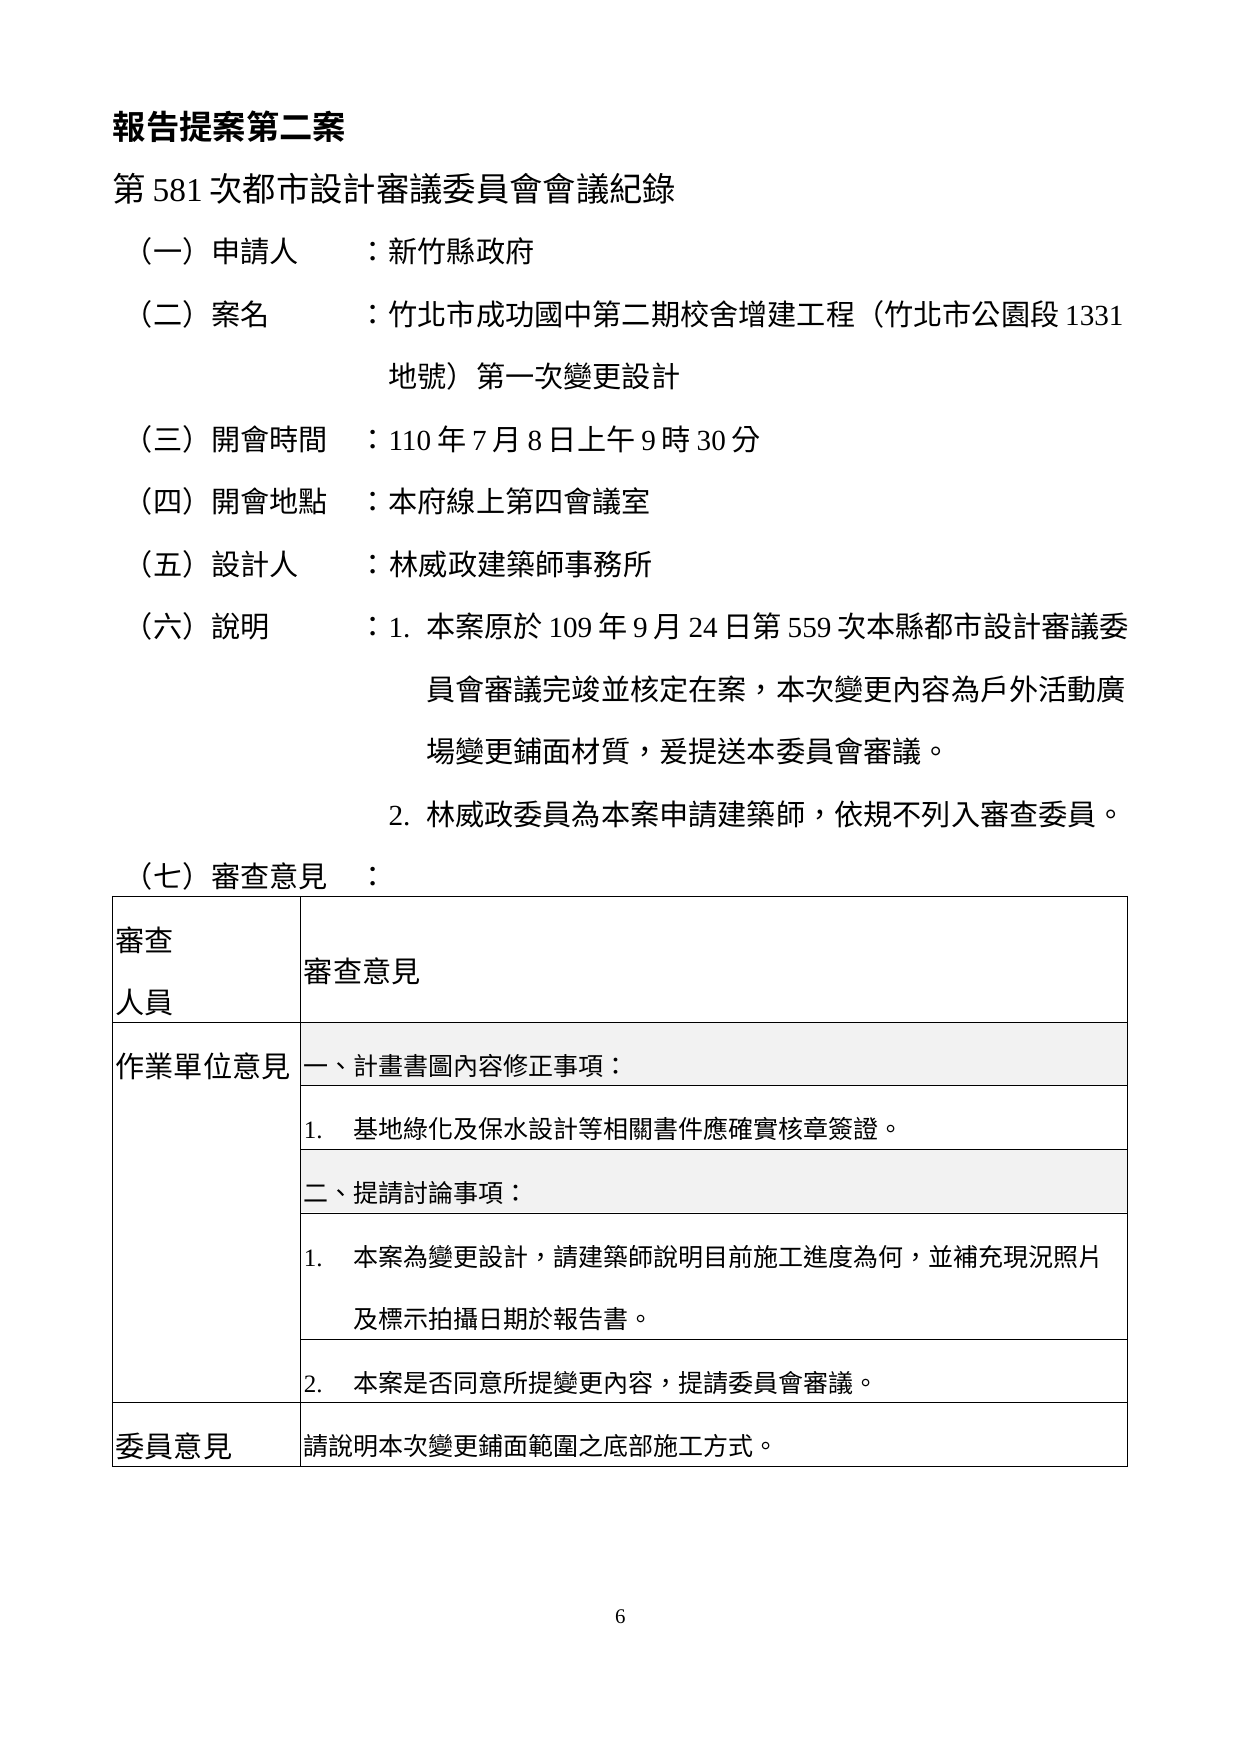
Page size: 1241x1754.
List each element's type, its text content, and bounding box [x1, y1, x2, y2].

table_cell ： [360, 396, 389, 458]
table_cell 竹北市成功國中第二期校舍增建工程（竹北市公園段1331地號）第一次變更設計 [390, 271, 1148, 396]
table_cell 開會時間 [213, 396, 360, 458]
table_cell 案名 [213, 310, 222, 315]
table_cell 設計人 [213, 521, 360, 583]
table_cell （七） [113, 833, 212, 896]
table_cell 案名 [213, 271, 360, 396]
table_cell ： [360, 583, 389, 833]
table_cell （四） [113, 458, 212, 521]
table_cell 基地綠化及保水設計等相關書件應確實核章簽證。 [301, 1086, 1127, 1149]
table_cell 本案原於109年9月24日第559次本縣都市設計審議委員會審議完竣並核定在案，本次變更內容為戶外活動廣場變更鋪面材質，爰提送本委員會審議。 林威政委員為本案申請建築師，依規不列入審查委員。 [390, 583, 1148, 833]
table_cell 林威政建築師事務所 [390, 521, 1148, 583]
table_header 申請人 [213, 208, 360, 271]
text 報告提案第二案 [112, 83, 1128, 146]
table_cell 本府線上第四會議室 [390, 458, 1148, 521]
table_cell （三） [113, 396, 212, 458]
table_header ： [360, 208, 389, 271]
table_cell ： [360, 521, 389, 583]
table_cell （二） [113, 271, 212, 396]
table_header （一） [113, 208, 212, 271]
table_cell 本案是否同意所提變更內容，提請委員會審議。 [301, 1340, 1127, 1402]
table_cell [390, 833, 1148, 896]
table_cell ： [360, 833, 389, 896]
table_cell 本案為變更設計，請建築師說明目前施工進度為何，並補充現況照片及標示拍攝日期於報告書。 [301, 1214, 1127, 1338]
table_cell 審查意見 [213, 833, 360, 896]
table_cell 請說明本次變更鋪面範圍之底部施工方式。 [301, 1403, 1127, 1466]
table_cell 作業單位意見 [113, 1023, 300, 1402]
table_cell ： [360, 271, 389, 396]
table_cell 110年7月8日上午9時30分 [390, 396, 1148, 458]
table_header 審查意見 [301, 897, 1127, 1022]
table_header 新竹縣政府 [390, 208, 1148, 271]
table_header 審查 人員 [113, 897, 300, 1022]
table_cell 二、提請討論事項： [301, 1150, 1127, 1212]
table_cell 委員意見 [113, 1403, 300, 1466]
text 第581次都市設計審議委員會會議紀錄 [112, 146, 1128, 208]
table_cell （六） [113, 583, 212, 833]
table_cell 開會地點 [213, 458, 360, 521]
table_cell 一、計畫書圖內容修正事項： [301, 1023, 1127, 1085]
table_cell 說明 [213, 583, 360, 833]
table_cell ： [360, 458, 389, 521]
table_cell （五） [113, 521, 212, 583]
